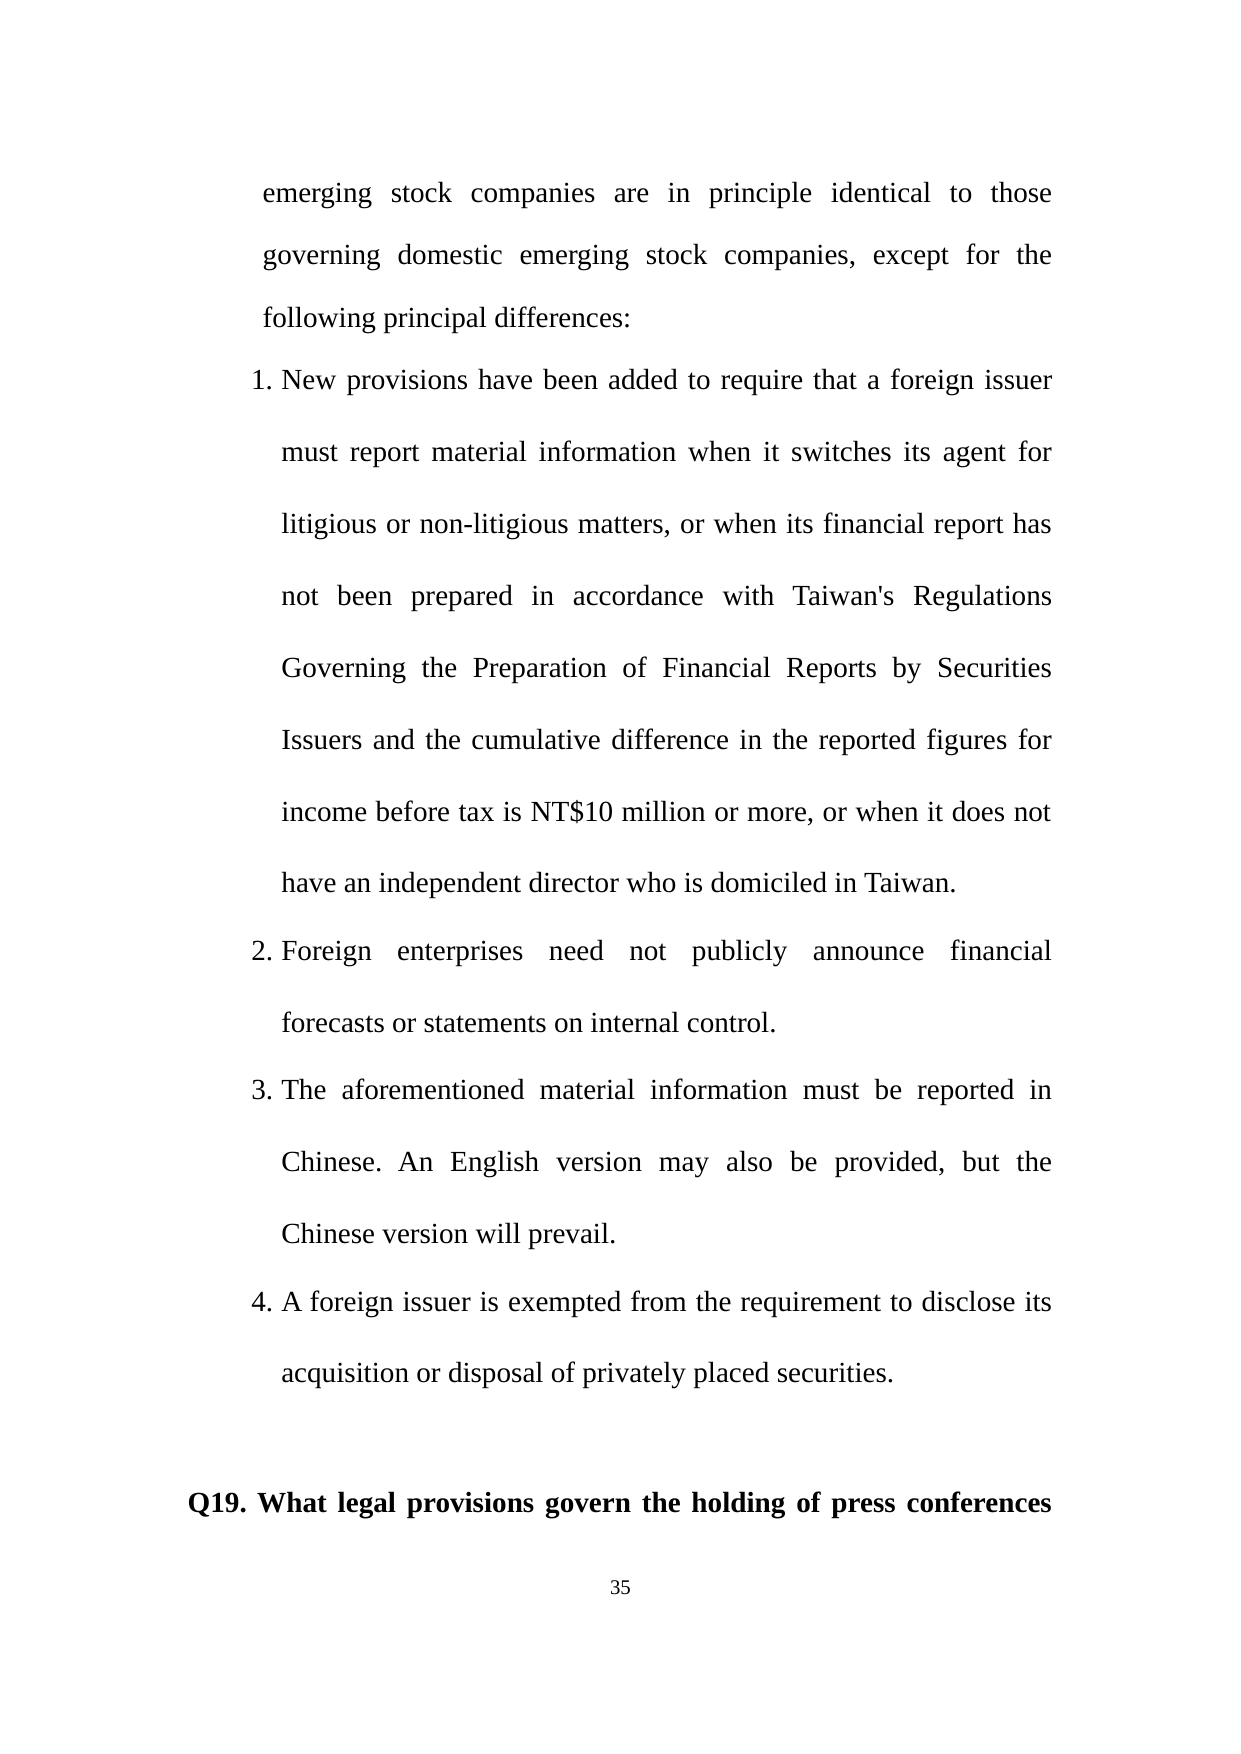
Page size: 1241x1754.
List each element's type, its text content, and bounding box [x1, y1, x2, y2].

text 4. A foreign issuer is exempted from the requirement to disclose its acquisition or disposal of privately placed securities. [244, 1259, 1053, 1393]
text emerging stock companies are in principle identical to those governing domestic emerging stock companies, except for the following principal differences: [187, 150, 1053, 337]
text 3. The aforementioned material information must be reported in Chinese. An English version may also be provided, but the Chinese version will prevail. [244, 1047, 1053, 1254]
text Q19. What legal provisions govern the holding of press conferences [187, 1461, 1053, 1523]
text 1. New provisions have been added to require that a foreign issuer must report material information when it switches its agent for litigious or non-litigious matters, or when its financial report has not been prepared in accordance with Taiwan's Regulations Governing the Preparation of Financial Reports by Securities Issuers and the cumulative difference in the reported figures for income before tax is NT$10 million or more, or when it does not have an independent director who is domiciled in Taiwan. [243, 337, 1053, 903]
text 2. Foreign enterprises need not publicly announce financial forecasts or statements on internal control. [244, 908, 1053, 1042]
